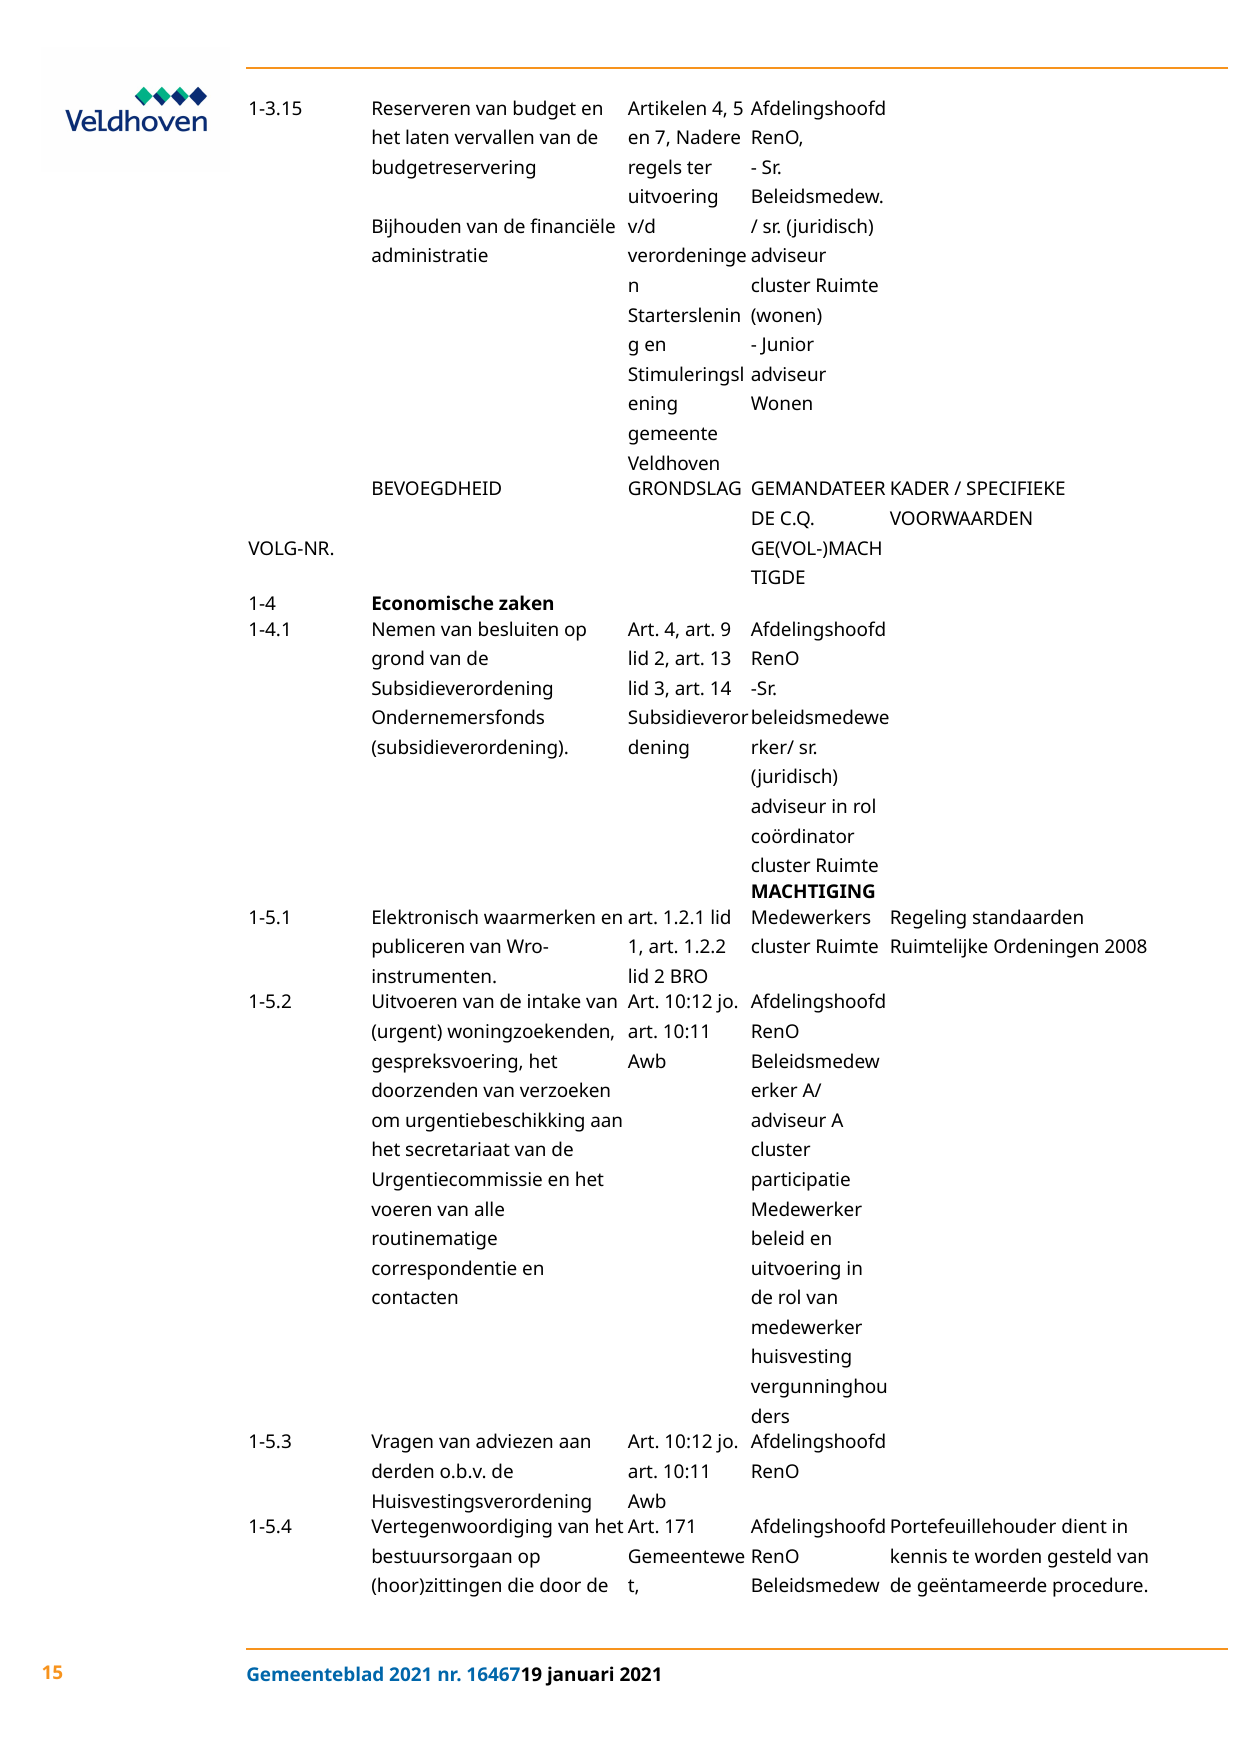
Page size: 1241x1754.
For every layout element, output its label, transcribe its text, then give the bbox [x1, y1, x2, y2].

table_cell [890, 616, 1152, 878]
table_cell Reserveren van budget en het laten vervallen van de budgetreservering Bijhouden van de financiële administratie [371, 95, 628, 476]
table_cell Art. 4, art. 9 lid 2, art. 13 lid 3, art. 14 Subsidieverordening [628, 616, 751, 878]
table_cell Afdelingshoofd RenO [751, 1429, 889, 1513]
table_cell Vertegenwoordiging van het bestuursorgaan op (hoor)zittingen die door de [371, 1514, 628, 1598]
table_cell Artikelen 4, 5 en 7, Nadere regels ter uitvoering v/d verordeningen Starterslening en Stimuleringslening gemeente Veldhoven [628, 95, 751, 476]
table_cell Uitvoeren van de intake van (urgent) woningzoekenden, gespreksvoering, het doorzenden van verzoeken om urgentiebeschikking aan het secretariaat van de Urgentiecommissie en het voeren van alle routinematige correspondentie en contacten [371, 989, 628, 1429]
table_cell Elektronisch waarmerken en publiceren van Wro-instrumenten. [371, 904, 628, 989]
table_cell Medewerkers cluster Ruimte [751, 904, 889, 989]
table_cell BEVOEGDHEID [371, 476, 628, 590]
picture [41, 47, 231, 172]
table_cell Afdelingshoofd RenO Beleidsmedew [751, 1514, 889, 1598]
table_cell GRONDSLAG [628, 476, 751, 590]
table_cell 1-5.1 [248, 904, 371, 989]
table_cell Regeling standaarden Ruimtelijke Ordeningen 2008 [890, 904, 1152, 989]
table_cell [628, 590, 1152, 616]
table_cell 1-5.3 [248, 1429, 371, 1513]
table_cell Vragen van adviezen aan derden o.b.v. de Huisvestingsverordening [371, 1429, 628, 1513]
table_cell Art. 171 Gemeentewet, [628, 1514, 751, 1598]
table_cell Art. 10:12 jo. art. 10:11 Awb [628, 989, 751, 1429]
table_cell Afdelingshoofd RenO Beleidsmedewerker A/ adviseur A cluster participatie Medewerker beleid en uitvoering in de rol van medewerker huisvesting vergunninghouders [751, 989, 889, 1429]
table_cell Art. 10:12 jo. art. 10:11 Awb [628, 1429, 751, 1513]
table_cell 1-4.1 [248, 616, 371, 878]
table_cell [890, 989, 1152, 1429]
table_cell 1-5.2 [248, 989, 371, 1429]
table_cell [248, 878, 751, 904]
table_cell 1-4 [248, 590, 371, 616]
table_cell Nemen van besluiten op grond van de Subsidieverordening Ondernemersfonds (subsidieverordening). [371, 616, 628, 878]
table_cell KADER / SPECIFIEKE VOORWAARDEN [890, 476, 1152, 590]
table_cell MACHTIGING [751, 878, 889, 904]
table_cell 1-3.15 [248, 95, 371, 476]
table_cell 1-5.4 [248, 1514, 371, 1598]
table_cell [890, 878, 1152, 904]
table_cell [890, 95, 1152, 476]
table_cell Afdelingshoofd RenO, - Sr. Beleidsmedew./ sr. (juridisch) adviseur cluster Ruimte (wonen) - Junior adviseur Wonen [751, 95, 889, 476]
table_cell art. 1.2.1 lid 1, art. 1.2.2 lid 2 BRO [628, 904, 751, 989]
table_cell Portefeuillehouder dient in kennis te worden gesteld van de geëntameerde procedure. [890, 1514, 1152, 1598]
table_cell VOLG-NR. [248, 476, 371, 590]
table_cell Economische zaken [371, 590, 628, 616]
table_cell [890, 1429, 1152, 1513]
table_cell GEMANDATEERDE C.Q. GE(VOL-)MACHTIGDE [751, 476, 889, 590]
table_cell Afdelingshoofd RenO -Sr. beleidsmedewerker/ sr. (juridisch) adviseur in rol coördinator cluster Ruimte [751, 616, 889, 878]
